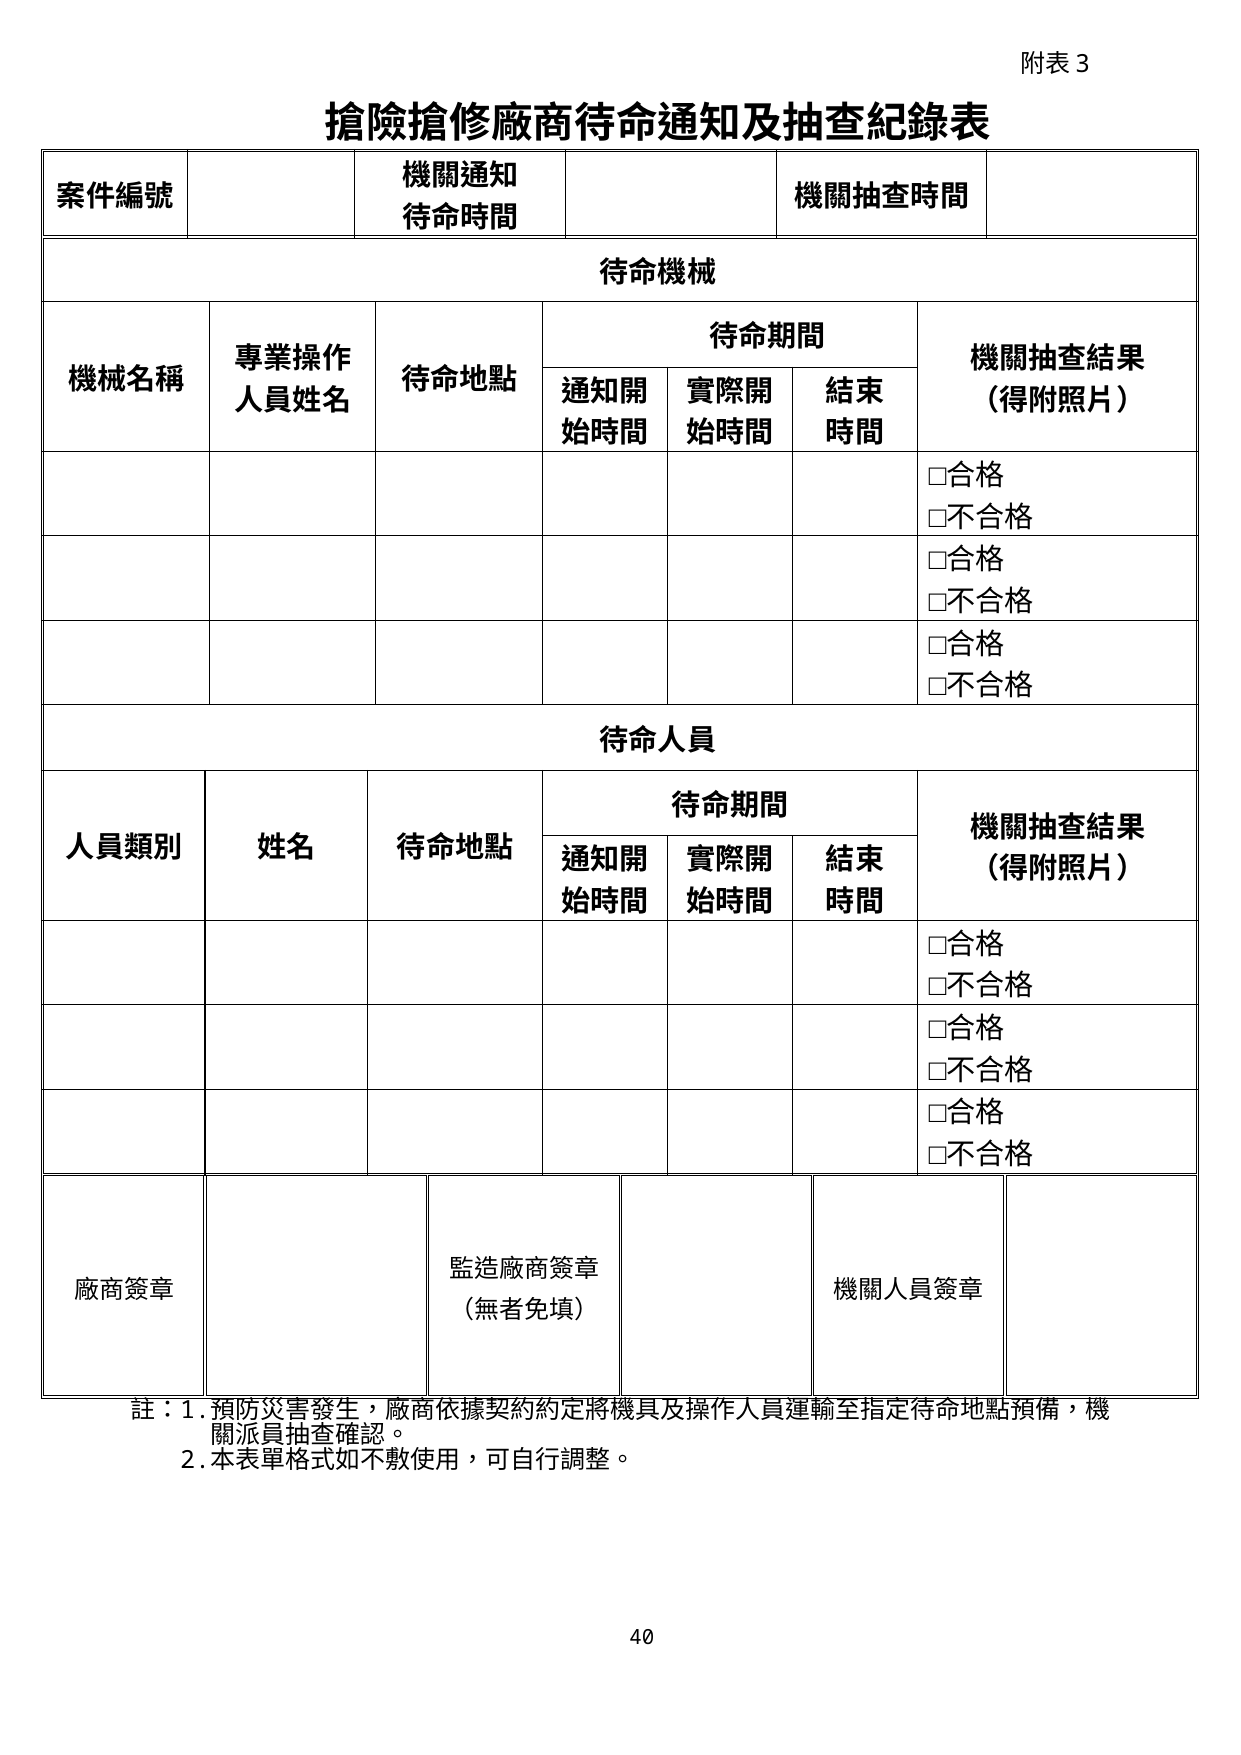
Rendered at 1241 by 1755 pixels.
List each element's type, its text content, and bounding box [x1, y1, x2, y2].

table_cell 廠商簽章 [44, 1176, 203, 1395]
table_cell 機關人員簽章 [814, 1176, 1003, 1395]
table_cell [44, 621, 209, 704]
table_cell [668, 921, 792, 1004]
table_header 機關通知 待命時間 [355, 152, 565, 235]
table_cell 人員類別 [44, 771, 204, 920]
table_cell 待命期間 [543, 771, 917, 835]
table_header 案件編號 [44, 152, 187, 235]
table_cell □合格 □不合格 [918, 1090, 1196, 1173]
table_cell [622, 1176, 811, 1395]
table_cell 結束 時間 [793, 836, 917, 920]
table_cell [376, 536, 542, 620]
table_header [188, 152, 354, 235]
table_cell □合格 □不合格 [918, 1005, 1196, 1088]
table_cell [44, 1090, 204, 1173]
table_header 機關抽查時間 [777, 152, 986, 235]
table_cell 待命期間 [543, 302, 917, 367]
table_cell [368, 1005, 542, 1088]
table_cell [206, 1090, 367, 1173]
table_cell [668, 452, 792, 535]
table_cell [793, 621, 917, 704]
table_header [987, 152, 1196, 235]
table_cell 待命人員 [44, 705, 1196, 770]
table_cell 機關抽查結果 （得附照片） [918, 302, 1196, 451]
table_cell [210, 452, 375, 535]
table_cell 機關抽查結果 （得附照片） [918, 771, 1196, 920]
text 搶險搶修廠商待命通知及抽查紀錄表 [130, 36, 1142, 149]
table_cell [543, 921, 667, 1004]
table_cell 待命地點 [376, 302, 542, 451]
table_cell □合格 □不合格 [918, 921, 1196, 1004]
table_cell [668, 1005, 792, 1088]
table_cell [543, 621, 667, 704]
table_cell [207, 1176, 426, 1395]
table_cell 姓名 [206, 771, 367, 920]
table_cell 待命地點 [368, 771, 542, 920]
table_cell 專業操作人員姓名 [210, 302, 375, 451]
table_cell [368, 1090, 542, 1173]
table_cell [44, 452, 209, 535]
table_cell 通知開始時間 [543, 836, 667, 920]
text 2.本表單格式如不敷使用，可自行調整。 [130, 1448, 1110, 1473]
table_cell [543, 1005, 667, 1088]
table_cell 結束 時間 [793, 368, 917, 451]
table_cell [793, 921, 917, 1004]
table_cell 監造廠商簽章（無者免填） [429, 1176, 619, 1395]
table_cell [376, 621, 542, 704]
table_cell [543, 452, 667, 535]
table_cell [668, 536, 792, 620]
table_cell 實際開始時間 [668, 836, 792, 920]
table_cell [793, 452, 917, 535]
table_cell [543, 1090, 667, 1173]
table_cell [668, 621, 792, 704]
table_cell [44, 1005, 204, 1088]
table_cell [668, 1090, 792, 1173]
table_cell □合格 □不合格 [918, 452, 1196, 535]
table_cell 實際開始時間 [668, 368, 792, 451]
table_cell □合格 □不合格 [918, 621, 1196, 704]
table_header [566, 152, 776, 235]
table_cell [206, 1005, 367, 1088]
table_cell [793, 536, 917, 620]
table_cell [44, 536, 209, 620]
text 註：1.預防災害發生，廠商依據契約約定將機具及操作人員運輸至指定待命地點預備，機關派員抽查確認。 [130, 1399, 1110, 1448]
table_cell [210, 536, 375, 620]
table_cell [368, 921, 542, 1004]
table_cell [44, 921, 204, 1004]
table_cell [1007, 1176, 1196, 1395]
table_cell [793, 1090, 917, 1173]
table_cell □合格 □不合格 [918, 536, 1196, 620]
table_cell [543, 536, 667, 620]
table_cell 通知開始時間 [543, 368, 667, 451]
table_cell 機械名稱 [44, 302, 209, 451]
table_cell 待命機械 [44, 239, 1196, 301]
table_cell [793, 1005, 917, 1088]
table_cell [210, 621, 375, 704]
table_cell [376, 452, 542, 535]
table_cell [206, 921, 367, 1004]
text 附表3 [1020, 43, 1127, 80]
